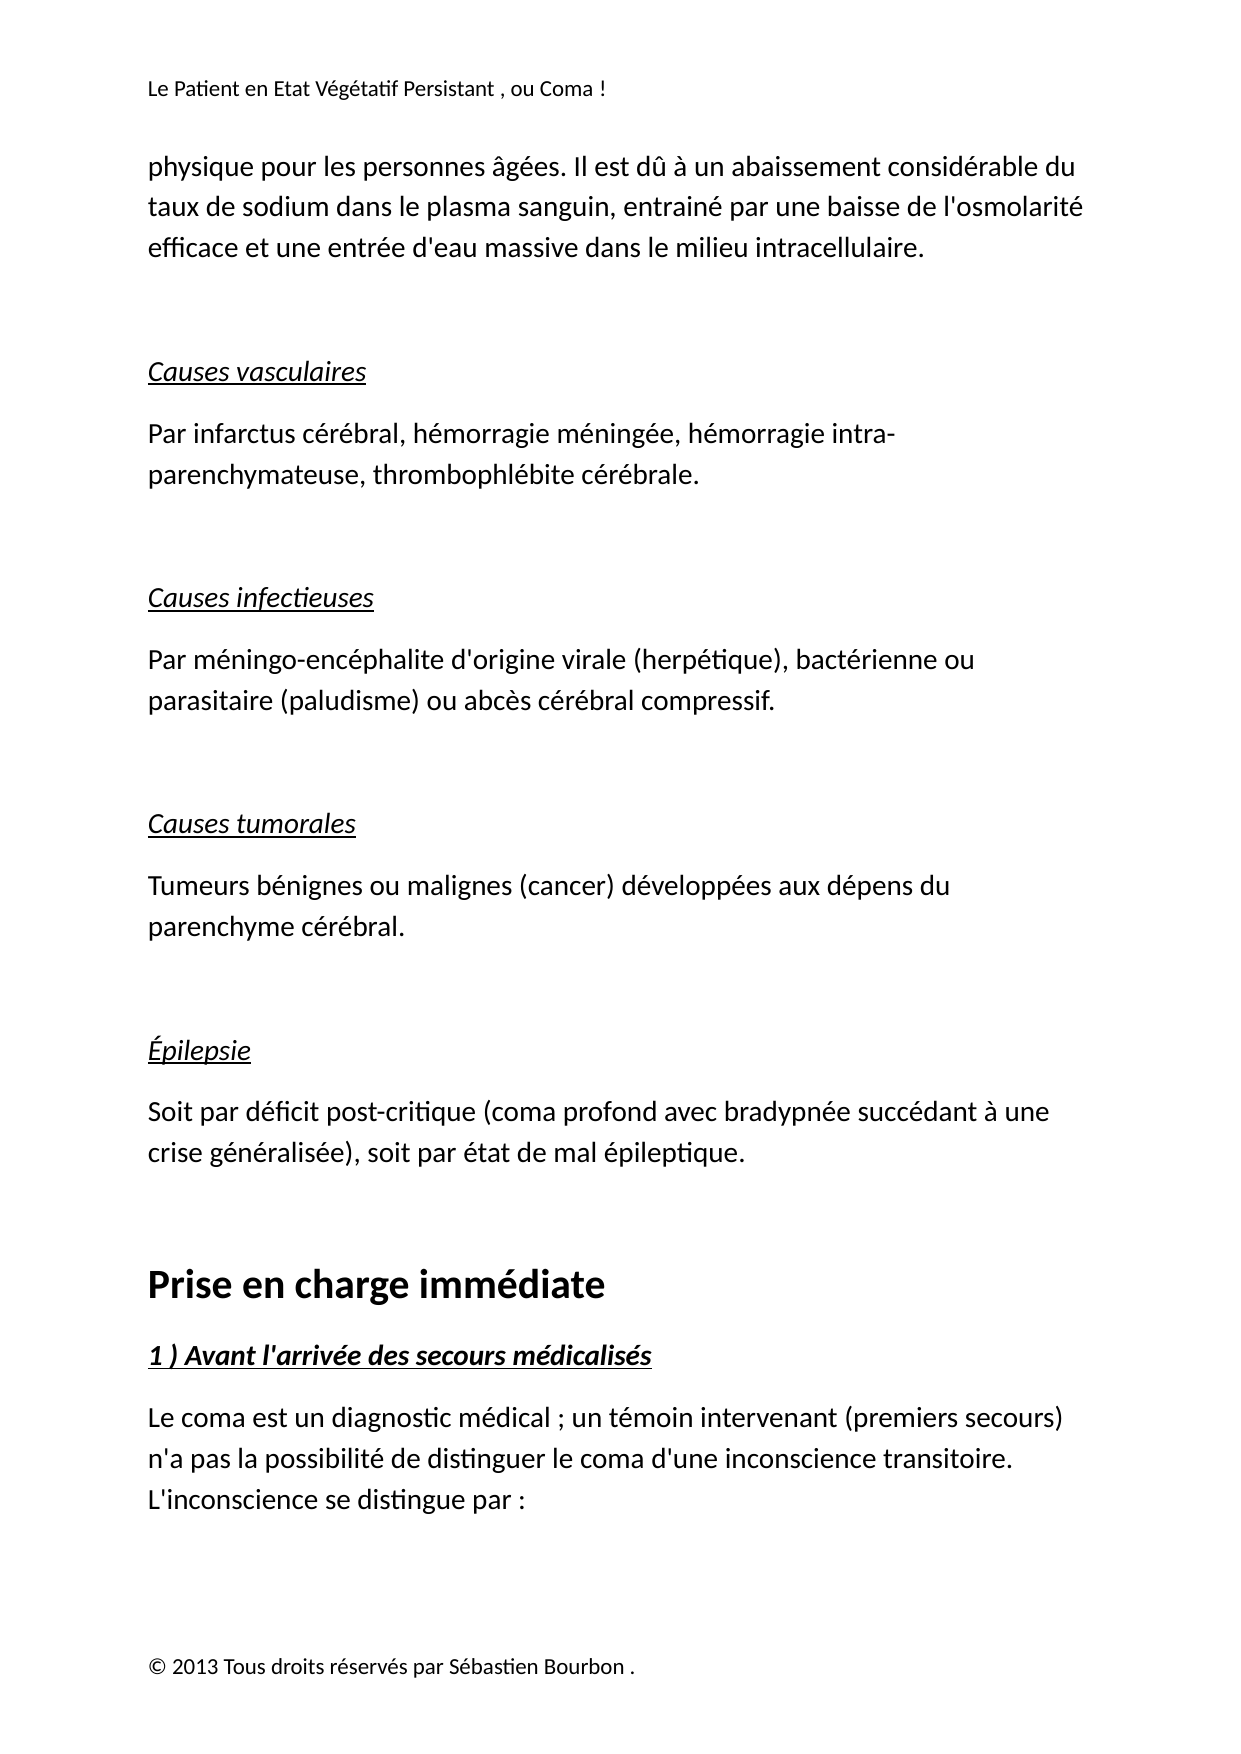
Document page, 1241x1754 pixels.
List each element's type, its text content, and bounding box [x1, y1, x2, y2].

text physique pour les personnes âgées. Il est dû à un abaissement considérable du taux de sodium dans le plasma sanguin, entrainé par une baisse de l'osmolarité efficace et une entrée d'eau massive dans le milieu intracellulaire. [148, 148, 1093, 265]
text Le coma est un diagnostic médical ; un témoin intervenant (premiers secours) n'a pas la possibilité de distinguer le coma d'une inconscience transitoire. L'inconscience se distingue par : [148, 1399, 1093, 1517]
text Par méningo-encéphalite d'origine virale (herpétique), bactérienne ou parasitaire (paludisme) ou abcès cérébral compressif. [148, 641, 1093, 718]
text Épilepsie [148, 1032, 1093, 1067]
text Tumeurs bénignes ou malignes (cancer) développées aux dépens du parenchyme cérébral. [148, 867, 1093, 944]
text Prise en charge immédiate [148, 1258, 1093, 1309]
text Causes infectieuses [148, 579, 1093, 615]
text 1 ) Avant l'arrivée des secours médicalisés [148, 1337, 1093, 1373]
text Causes tumorales [148, 806, 1093, 841]
text Soit par déficit post-critique (coma profond avec bradypnée succédant à une crise généralisée), soit par état de mal épileptique. [148, 1093, 1093, 1170]
text Causes vasculaires [148, 353, 1093, 389]
text Par infarctus cérébral, hémorragie méningée, hémorragie intra-parenchymateuse, thrombophlébite cérébrale. [148, 415, 1093, 491]
